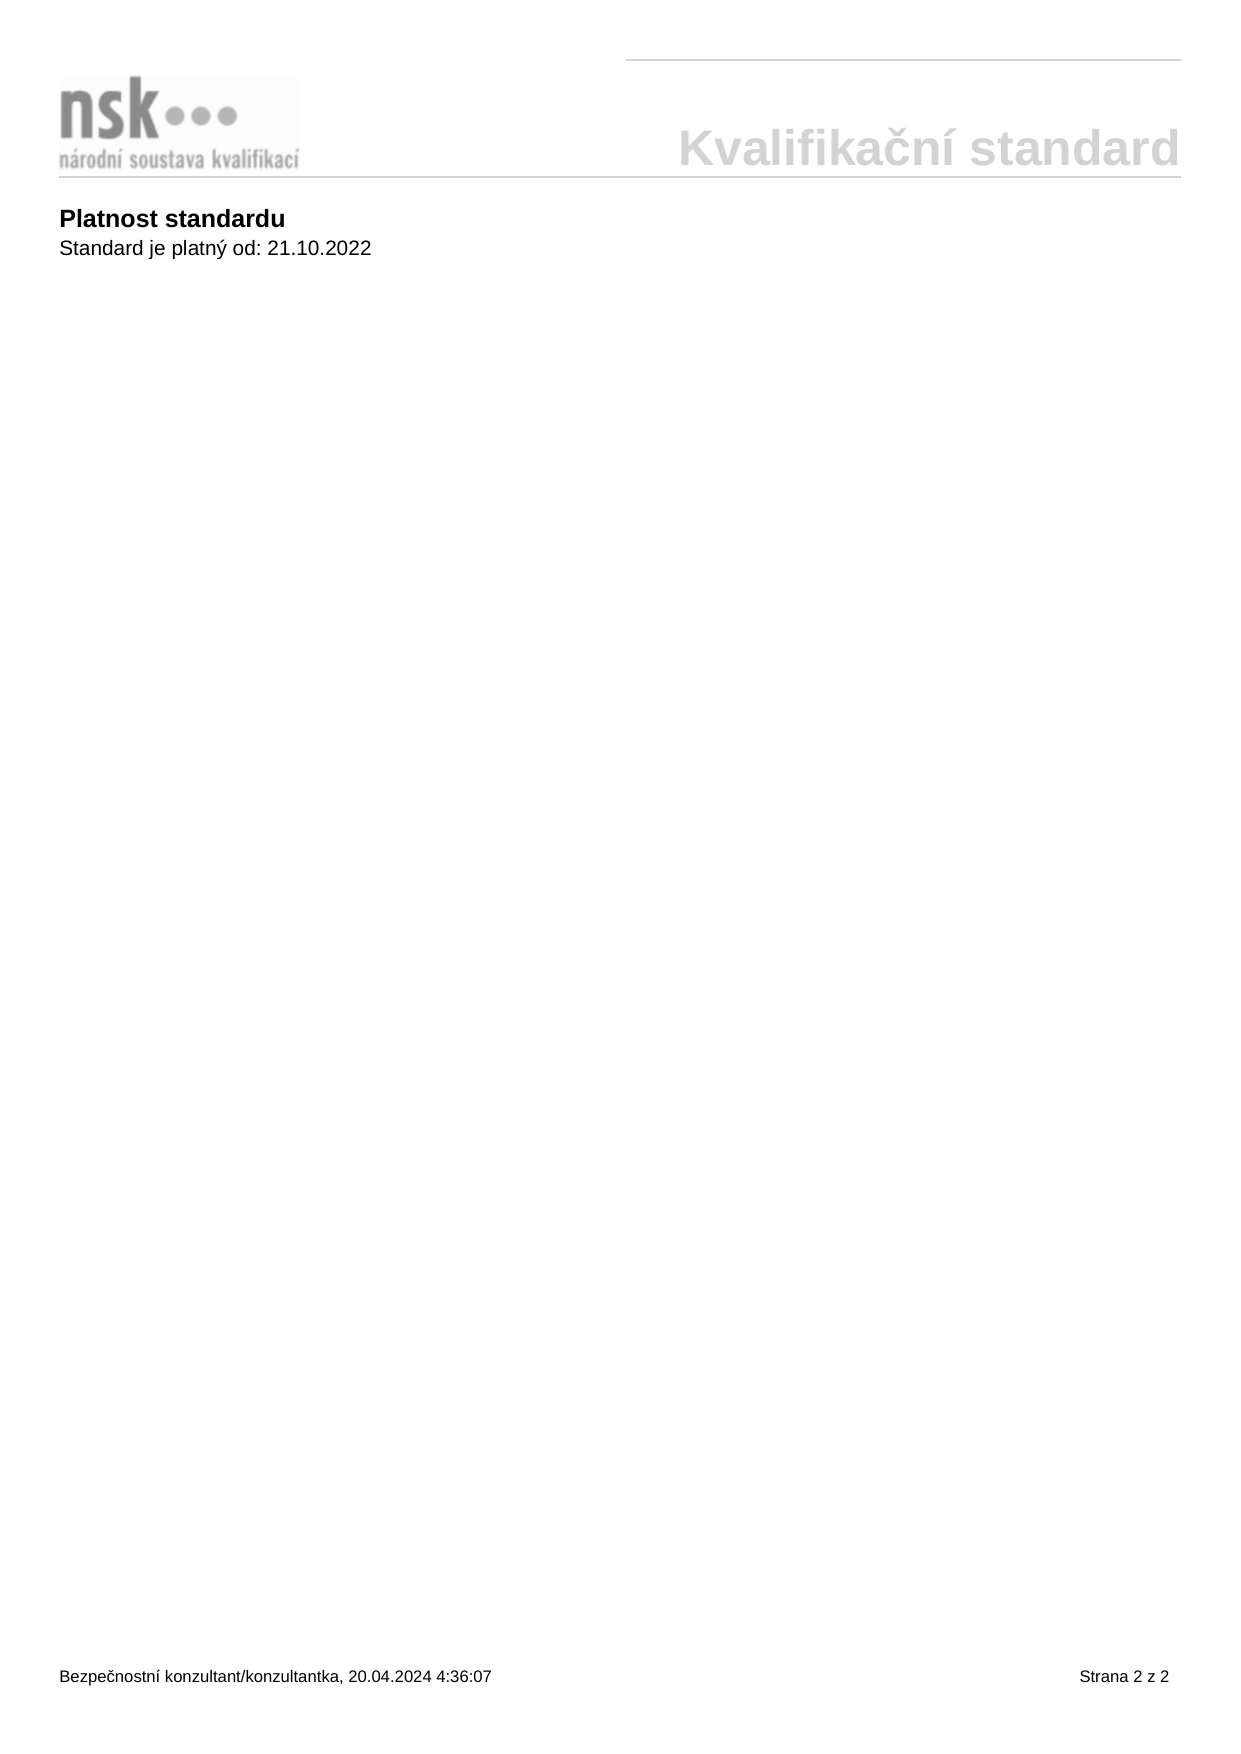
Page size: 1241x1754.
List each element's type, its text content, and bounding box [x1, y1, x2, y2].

table_cell [484, 259, 620, 559]
table_cell [626, 259, 862, 559]
table_cell [626, 559, 862, 859]
table_cell [1169, 194, 1181, 200]
table_cell [59, 859, 483, 1159]
table_cell [1169, 559, 1181, 859]
table_cell [1169, 859, 1181, 1159]
table_cell Platnost standardu [59, 200, 1181, 236]
table_cell [862, 259, 1093, 559]
table_cell [620, 559, 626, 859]
table_cell [626, 1409, 862, 1658]
table_cell [59, 1409, 483, 1658]
table_cell [620, 1159, 626, 1409]
table_cell [59, 1159, 483, 1409]
table_cell [484, 194, 620, 200]
table_cell Bezpečnostní konzultant/konzultantka, 20.04.2024 4:36:07 [59, 1658, 862, 1694]
table_cell [626, 859, 862, 1159]
table_cell [862, 1159, 1093, 1409]
table_cell [862, 194, 1093, 200]
table_cell [1169, 1159, 1181, 1409]
table_cell [59, 171, 483, 176]
table_cell Standard je platný od: 21.10.2022 [59, 236, 1181, 259]
table_cell [1169, 1409, 1181, 1658]
table_cell Strana 2 z 2 [862, 1658, 1169, 1694]
table_cell [626, 1159, 862, 1409]
picture [58, 59, 621, 171]
table_cell Kvalifikační standard [626, 61, 1181, 176]
table_cell [620, 859, 626, 1159]
table_cell [862, 859, 1093, 1159]
table_cell [484, 171, 620, 176]
table_cell [862, 1409, 1093, 1658]
table_cell [1169, 259, 1181, 559]
table_cell [484, 859, 620, 1159]
table_cell [59, 178, 1181, 194]
table_cell [626, 194, 862, 200]
table_cell [1093, 1159, 1169, 1409]
table_cell [484, 1409, 620, 1658]
table_cell [621, 59, 626, 170]
table_cell [59, 194, 483, 200]
table_cell [484, 559, 620, 859]
table_cell [1093, 259, 1169, 559]
table_cell [620, 1409, 626, 1658]
table_cell [862, 559, 1093, 859]
table_cell [1169, 1658, 1181, 1694]
table_cell [1093, 194, 1169, 200]
table_cell [59, 559, 483, 859]
table_cell [620, 259, 626, 559]
table_cell [1093, 1409, 1169, 1658]
table_cell [1093, 559, 1169, 859]
table_cell [484, 1159, 620, 1409]
table_cell [1093, 859, 1169, 1159]
table_cell [59, 259, 483, 559]
